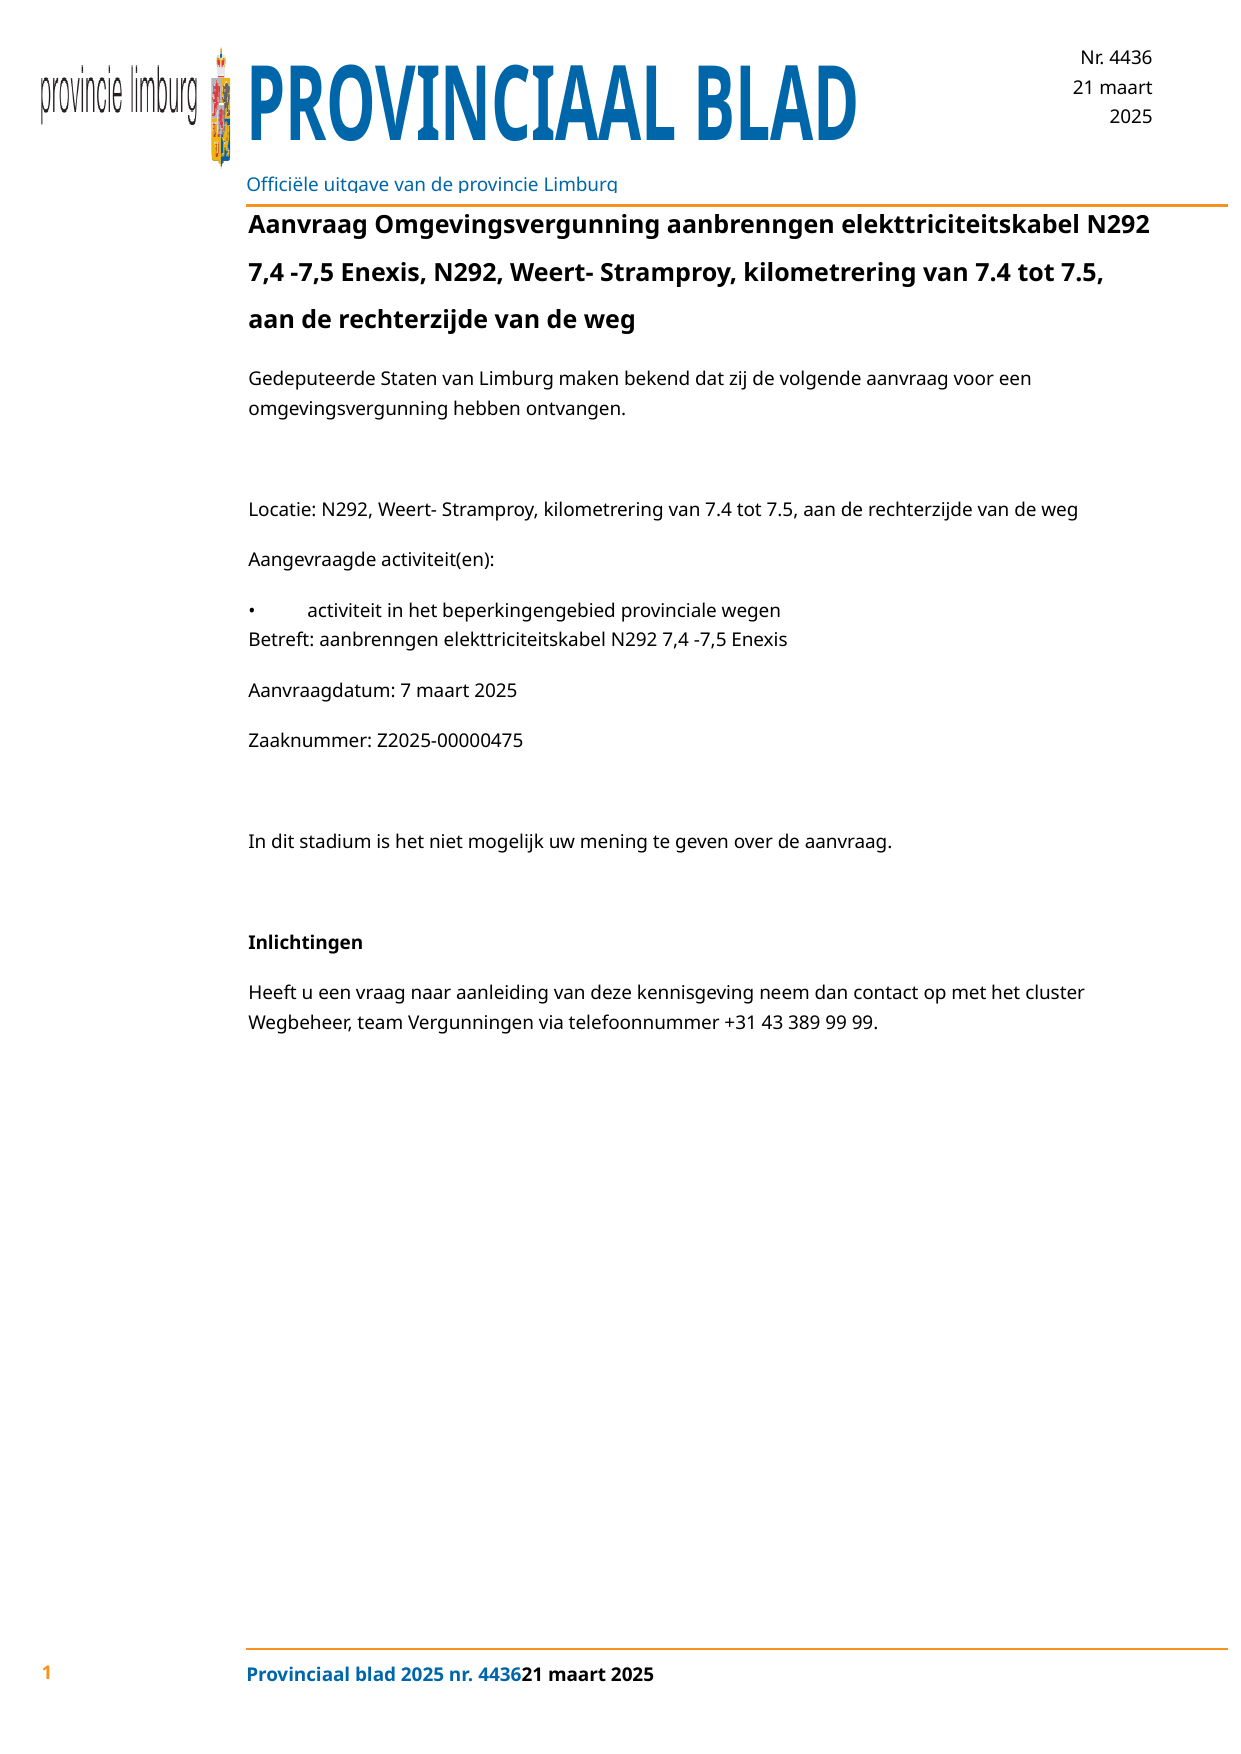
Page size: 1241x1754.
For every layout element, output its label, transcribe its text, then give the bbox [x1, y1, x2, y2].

text Aanvraag Omgevingsvergunning aanbrenngen elekttriciteitskabel N292 7,4 -7,5 Enexis, N292, Weert- Stramproy, kilometrering van 7.4 tot 7.5, aan de rechterzijde van de weg [248, 207, 1152, 336]
list activiteit in het beperkingengebied provinciale wegen [248, 597, 1152, 622]
text Heeft u een vraag naar aanleiding van deze kennisgeving neem dan contact op met het cluster Wegbeheer, team Vergunningen via telefoonnummer +31 43 389 99 99. [248, 979, 1152, 1034]
text Locatie: N292, Weert- Stramproy, kilometrering van 7.4 tot 7.5, aan de rechterzijde van de weg [248, 496, 1152, 522]
text Gedeputeerde Staten van Limburg maken bekend dat zij de volgende aanvraag voor een omgevingsvergunning hebben ontvangen. [248, 366, 1152, 421]
text Aanvraagdatum: 7 maart 2025 [248, 677, 1152, 702]
text Inlichtingen [248, 929, 1152, 954]
text Betreft: aanbrenngen elekttriciteitskabel N292 7,4 -7,5 Enexis [248, 626, 1152, 652]
text In dit stadium is het niet mogelijk uw mening te geven over de aanvraag. [248, 828, 1152, 854]
picture [41, 47, 231, 172]
text Aangevraagde activiteit(en): [248, 546, 1152, 572]
text Zaaknummer: Z2025-00000475 [248, 727, 1152, 753]
